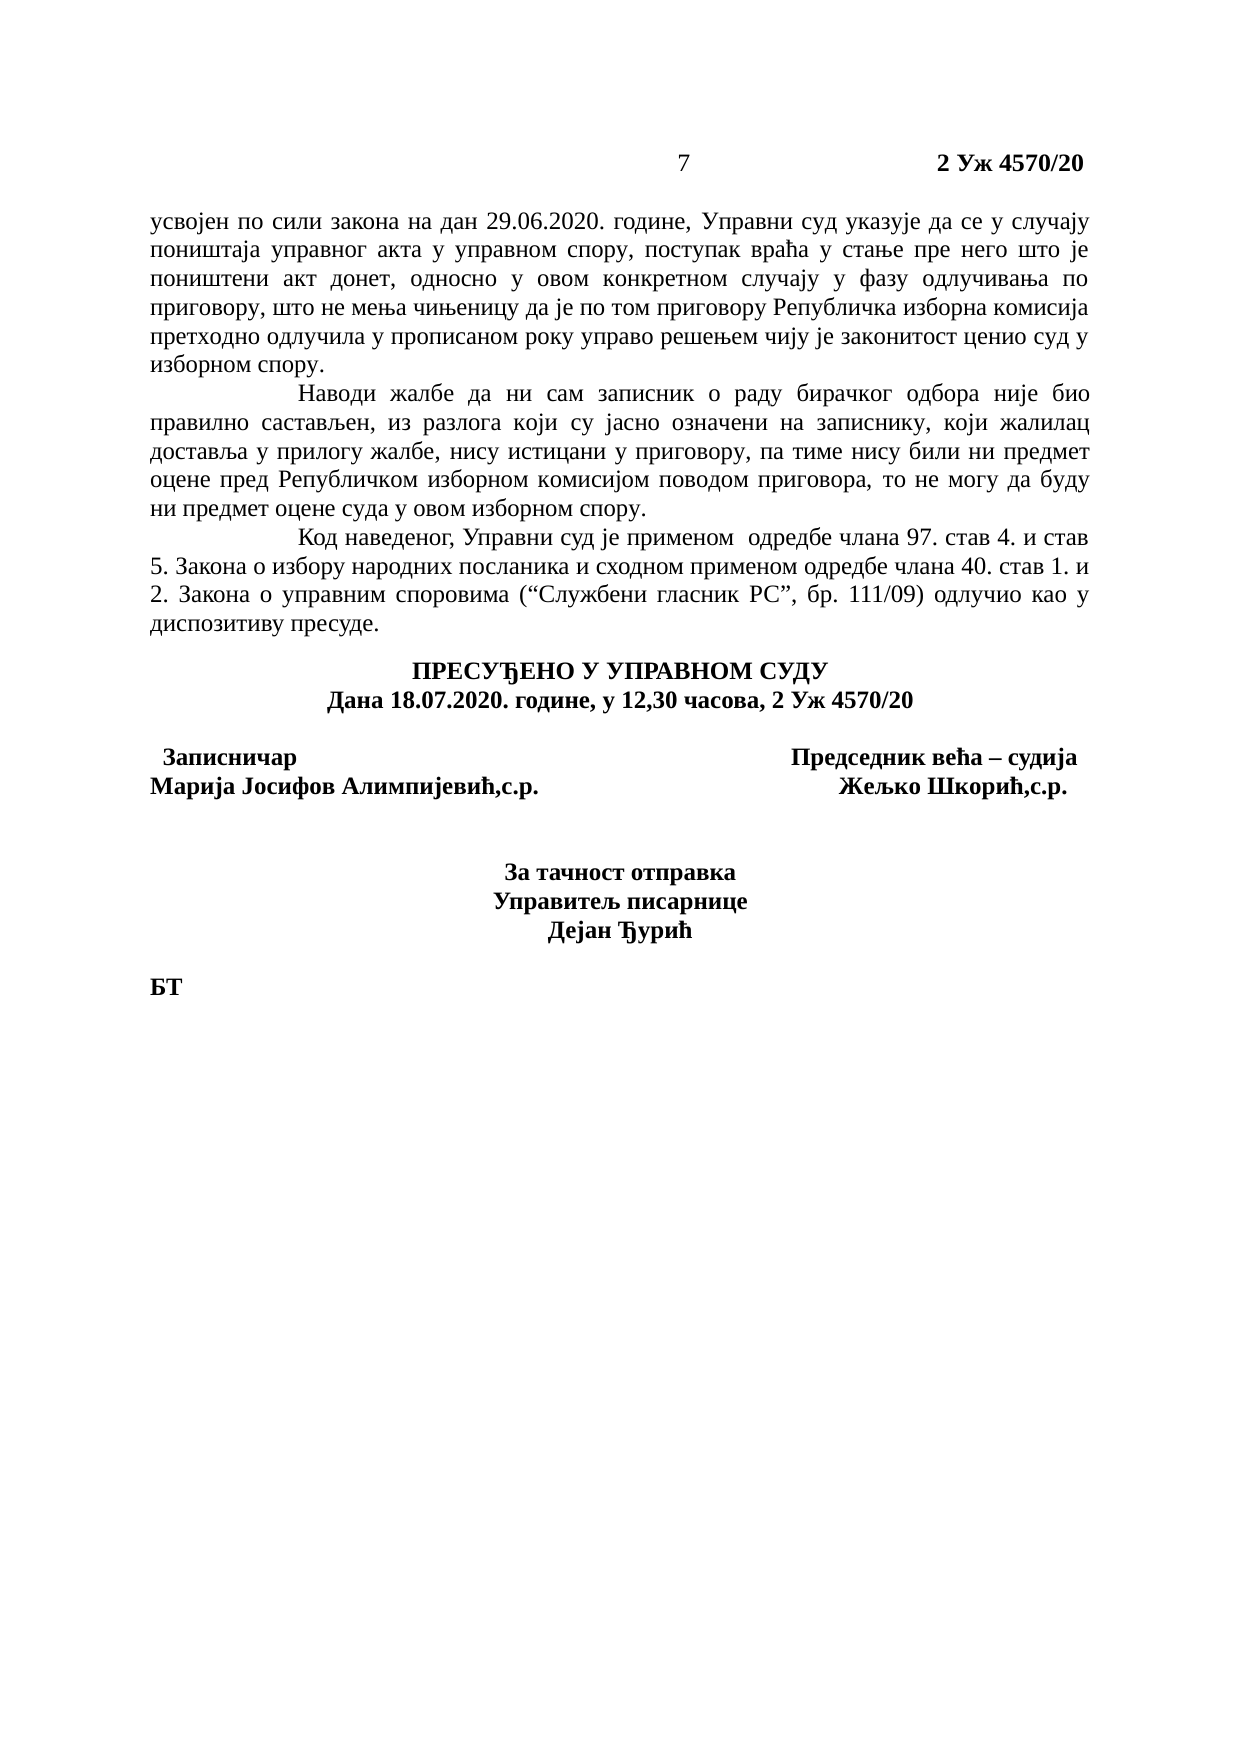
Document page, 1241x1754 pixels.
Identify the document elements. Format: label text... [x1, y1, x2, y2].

text Записничар Председник већа – судија [150, 742, 1090, 771]
text Код наведеног, Управни суд је применом одредбе члана 97. став 4. и став 5. Закона о избору народних посланика и сходном применом одредбе члана 40. став 1. и 2. Закона о управним споровима (“Службени гласник РС”, бр. 111/09) одлучио као у диспозитиву пресуде. [150, 522, 1090, 637]
text БТ [150, 972, 1090, 1001]
text За тачност отправка [150, 857, 1090, 886]
text Управитељ писарнице [150, 886, 1090, 915]
text Наводи жалбе да ни сам записник о раду бирачког одбора није био правилно састављен, из разлога који су јасно означени на записнику, који жалилац доставља у прилогу жалбе, нису истицани у приговору, па тиме нису били ни предмет оцене пред Републичком изборном комисијом поводом приговора, то не могу да буду ни предмет оцене суда у овом изборном спору. [150, 378, 1090, 522]
text Дана 18.07.2020. године, у 12,30 часова, 2 Уж 4570/20 [150, 685, 1090, 714]
text Марија Јосифов Алимпијевић,с.р. Жељко Шкорић,с.р. [150, 771, 1090, 800]
text ПРЕСУЂЕНО У УПРАВНОМ СУДУ [150, 656, 1090, 685]
text Дејан Ђурић [150, 915, 1090, 944]
text усвојен по сили закона на дан 29.06.2020. године, Управни суд указује да се у случају поништаја управног акта у управном спору, поступак враћа у стање пре него што је поништени акт донет, односно у овом конкретном случају у фазу одлучивања по приговору, што не мења чињеницу да је по том приговору Републичка изборна комисија претходно одлучила у прописаном року управо решењем чију је законитост ценио суд у изборном спору. [150, 206, 1090, 378]
